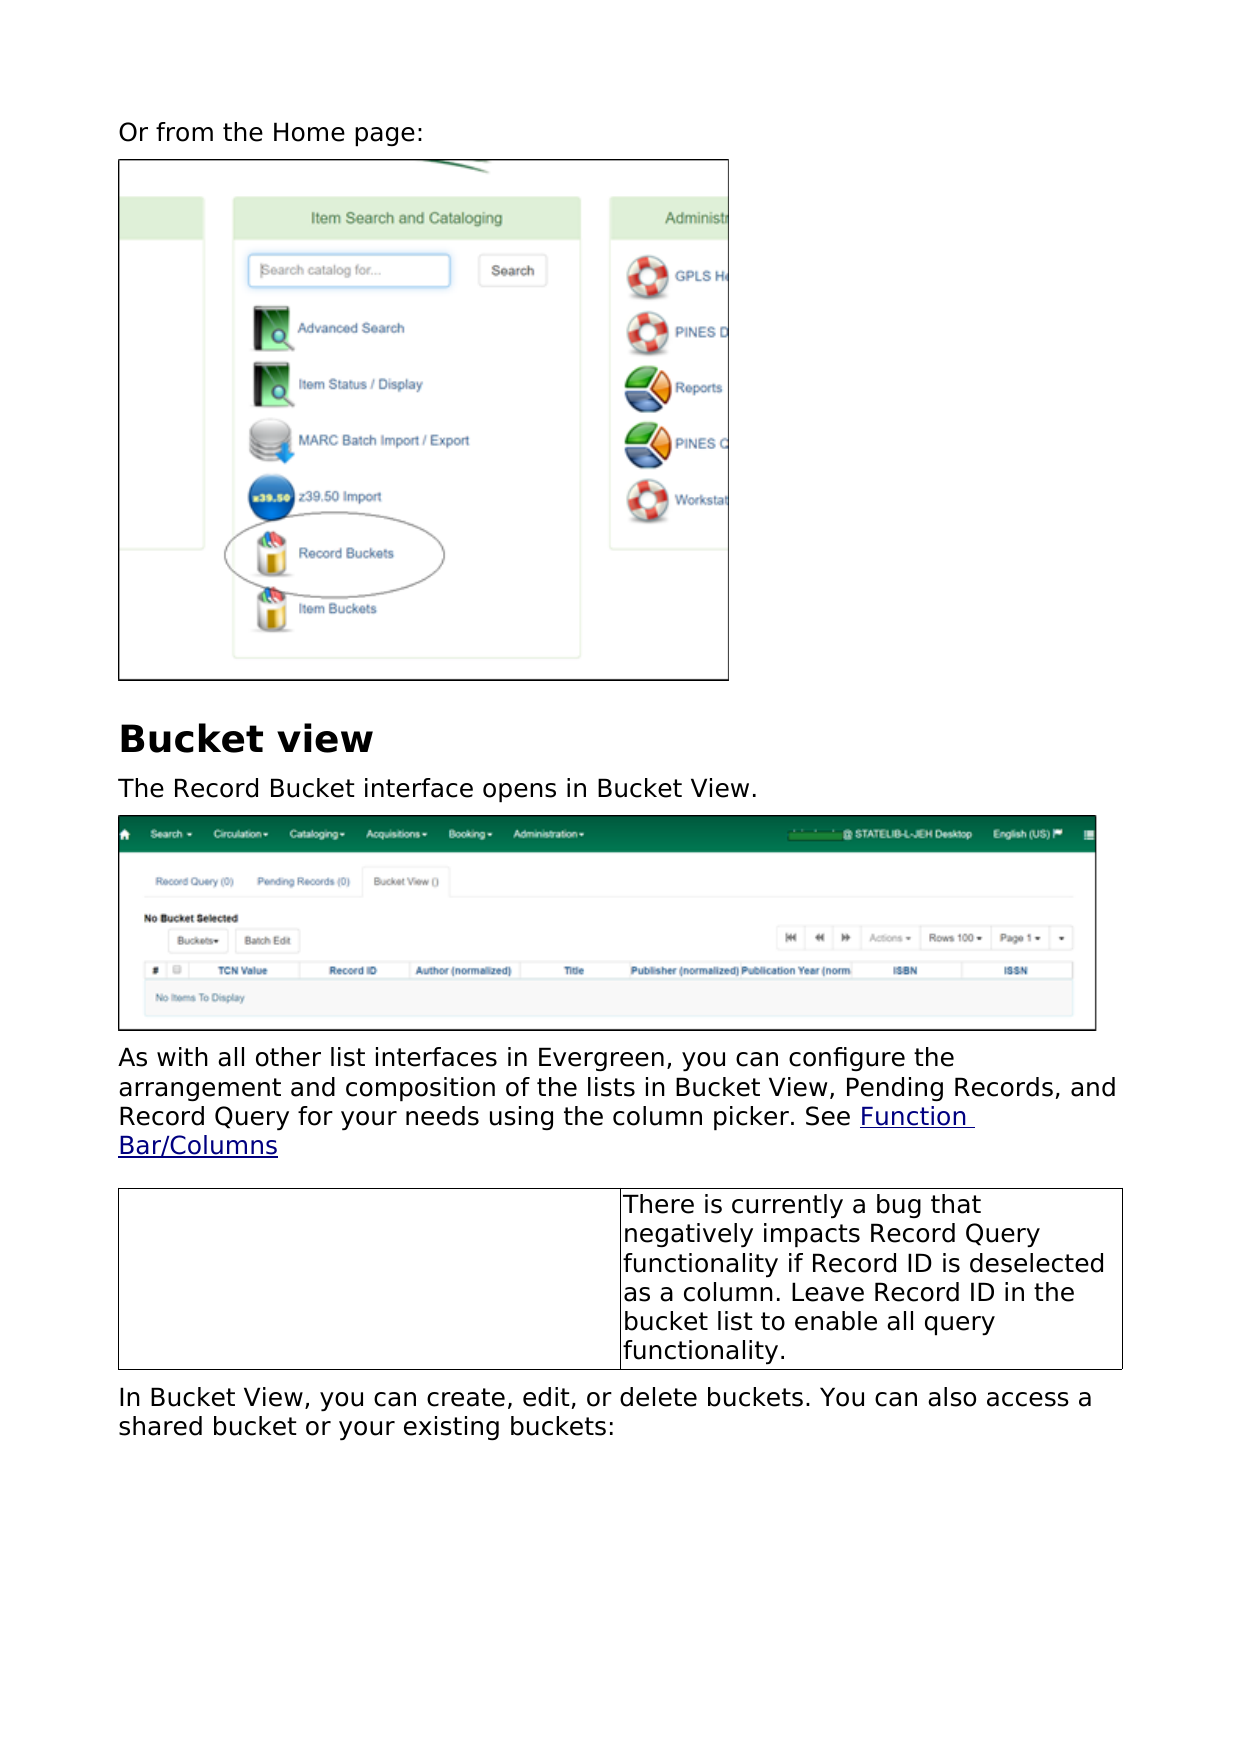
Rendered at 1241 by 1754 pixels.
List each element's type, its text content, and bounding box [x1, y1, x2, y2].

text The Record Bucket interface opens in Bucket View. [118, 774, 1122, 803]
table_header [119, 1189, 620, 1368]
text In Bucket View, you can create, edit, or delete buckets. You can also access a shared bucket or your existing buckets: [118, 1383, 1122, 1442]
text Or from the Home page: [118, 118, 1122, 147]
table_header There is currently a bug that negatively impacts Record Query functionality if Record ID is deselected as a column. Leave Record ID in the bucket list to enable all query functionality. [621, 1189, 1122, 1368]
text As with all other list interfaces in Evergreen, you can configure the arrangement and composition of the lists in Bucket View, Pending Records, and Record Query for your needs using the column picker. See Function Bar/Columns [118, 1043, 1122, 1160]
picture [118, 815, 1097, 1031]
picture [118, 159, 729, 681]
subtitle Bucket view [118, 718, 1122, 761]
